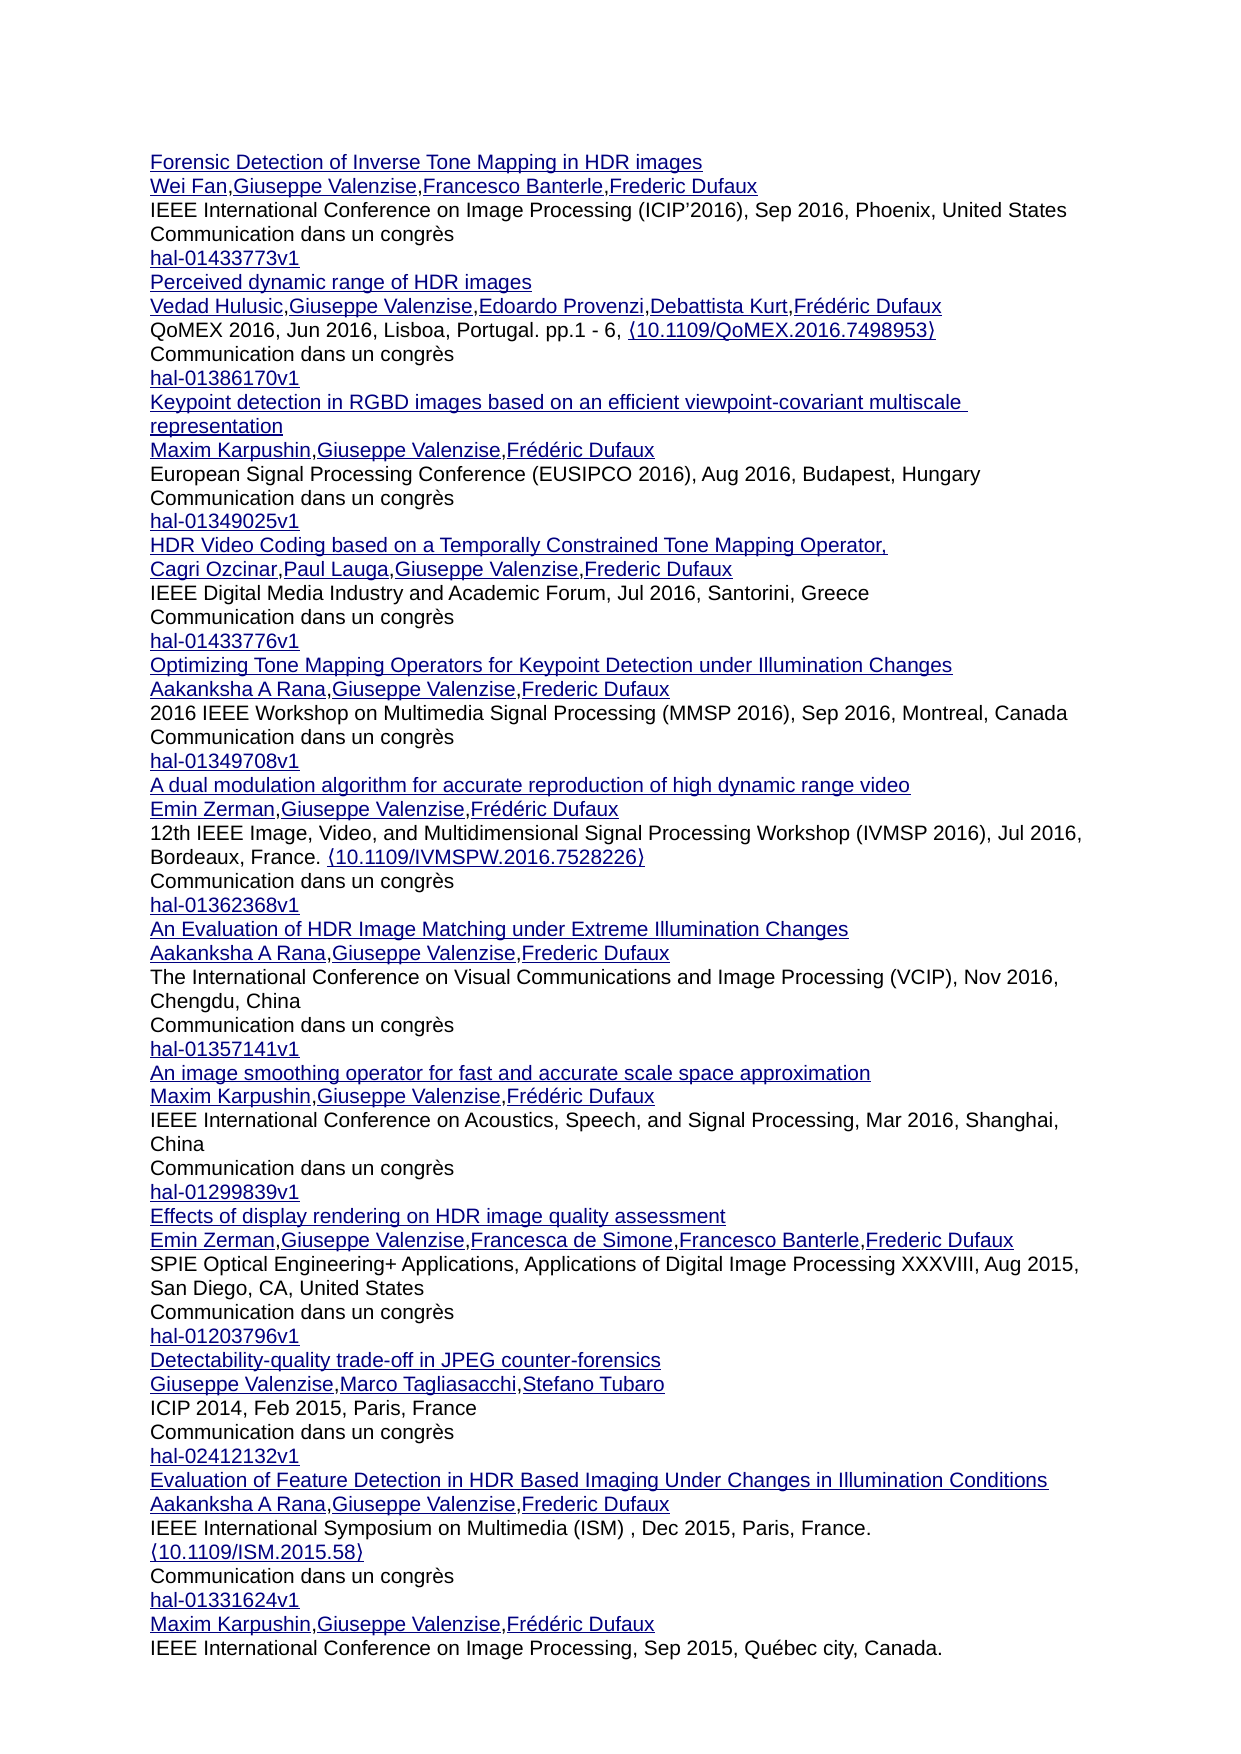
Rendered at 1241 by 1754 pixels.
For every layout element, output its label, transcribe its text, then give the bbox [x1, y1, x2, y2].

table_cell Forensic Detection of Inverse Tone Mapping in HDR images Wei Fan,Giuseppe Valenzise,Francesco Banterle,Frederic Dufaux IEEE International Conference on Image Processing (ICIP’2016), Sep 2016, Phoenix, United States Communication dans un congrès hal-01433773v1 [150, 150, 1090, 270]
table_cell Keypoint detection in RGBD images based on an efficient viewpoint-covariant multiscale representation Maxim Karpushin,Giuseppe Valenzise,Frédéric Dufaux European Signal Processing Conference (EUSIPCO 2016), Aug 2016, Budapest, Hungary Communication dans un congrès hal-01349025v1 [150, 390, 1090, 533]
table_cell Perceived dynamic range of HDR images Vedad Hulusic,Giuseppe Valenzise,Edoardo Provenzi,Debattista Kurt,Frédéric Dufaux QoMEX 2016, Jun 2016, Lisboa, Portugal. pp.1 - 6, ⟨10.1109/QoMEX.2016.7498953⟩ Communication dans un congrès hal-01386170v1 [150, 270, 1090, 389]
table_cell Detectability-quality trade-off in JPEG counter-forensics Giuseppe Valenzise,Marco Tagliasacchi,Stefano Tubaro ICIP 2014, Feb 2015, Paris, France Communication dans un congrès hal-02412132v1 [150, 1348, 1090, 1468]
table_cell An image smoothing operator for fast and accurate scale space approximation Maxim Karpushin,Giuseppe Valenzise,Frédéric Dufaux IEEE International Conference on Acoustics, Speech, and Signal Processing, Mar 2016, Shanghai, China Communication dans un congrès hal-01299839v1 [150, 1060, 1090, 1204]
table_cell Effects of display rendering on HDR image quality assessment Emin Zerman,Giuseppe Valenzise,Francesca de Simone,Francesco Banterle,Frederic Dufaux SPIE Optical Engineering+ Applications, Applications of Digital Image Processing XXXVIII, Aug 2015, San Diego, CA, United States Communication dans un congrès hal-01203796v1 [150, 1204, 1090, 1348]
table_cell An Evaluation of HDR Image Matching under Extreme Illumination Changes Aakanksha A Rana,Giuseppe Valenzise,Frederic Dufaux The International Conference on Visual Communications and Image Processing (VCIP), Nov 2016, Chengdu, China Communication dans un congrès hal-01357141v1 [150, 917, 1090, 1060]
table_cell Improving distinctiveness of BRISK features using depth maps Maxim Karpushin,Giuseppe Valenzise,Frédéric Dufaux IEEE International Conference on Image Processing, Sep 2015, Québec city, Canada. ⟨10.1109/ICIP.2015.7351232⟩ Communication dans un congrès hal-01299845v1 [150, 1611, 1090, 1659]
table_cell A dual modulation algorithm for accurate reproduction of high dynamic range video Emin Zerman,Giuseppe Valenzise,Frédéric Dufaux 12th IEEE Image, Video, and Multidimensional Signal Processing Workshop (IVMSP 2016), Jul 2016, Bordeaux, France. ⟨10.1109/IVMSPW.2016.7528226⟩ Communication dans un congrès hal-01362368v1 [150, 773, 1090, 917]
table_cell HDR Video Coding based on a Temporally Constrained Tone Mapping Operator, Cagri Ozcinar,Paul Lauga,Giuseppe Valenzise,Frederic Dufaux IEEE Digital Media Industry and Academic Forum, Jul 2016, Santorini, Greece Communication dans un congrès hal-01433776v1 [150, 533, 1090, 653]
table_cell Optimizing Tone Mapping Operators for Keypoint Detection under Illumination Changes Aakanksha A Rana,Giuseppe Valenzise,Frederic Dufaux 2016 IEEE Workshop on Multimedia Signal Processing (MMSP 2016), Sep 2016, Montreal, Canada Communication dans un congrès hal-01349708v1 [150, 653, 1090, 773]
table_cell Evaluation of Feature Detection in HDR Based Imaging Under Changes in Illumination Conditions Aakanksha A Rana,Giuseppe Valenzise,Frederic Dufaux IEEE International Symposium on Multimedia (ISM) , Dec 2015, Paris, France. ⟨10.1109/ISM.2015.58⟩ Communication dans un congrès hal-01331624v1 [150, 1468, 1090, 1611]
